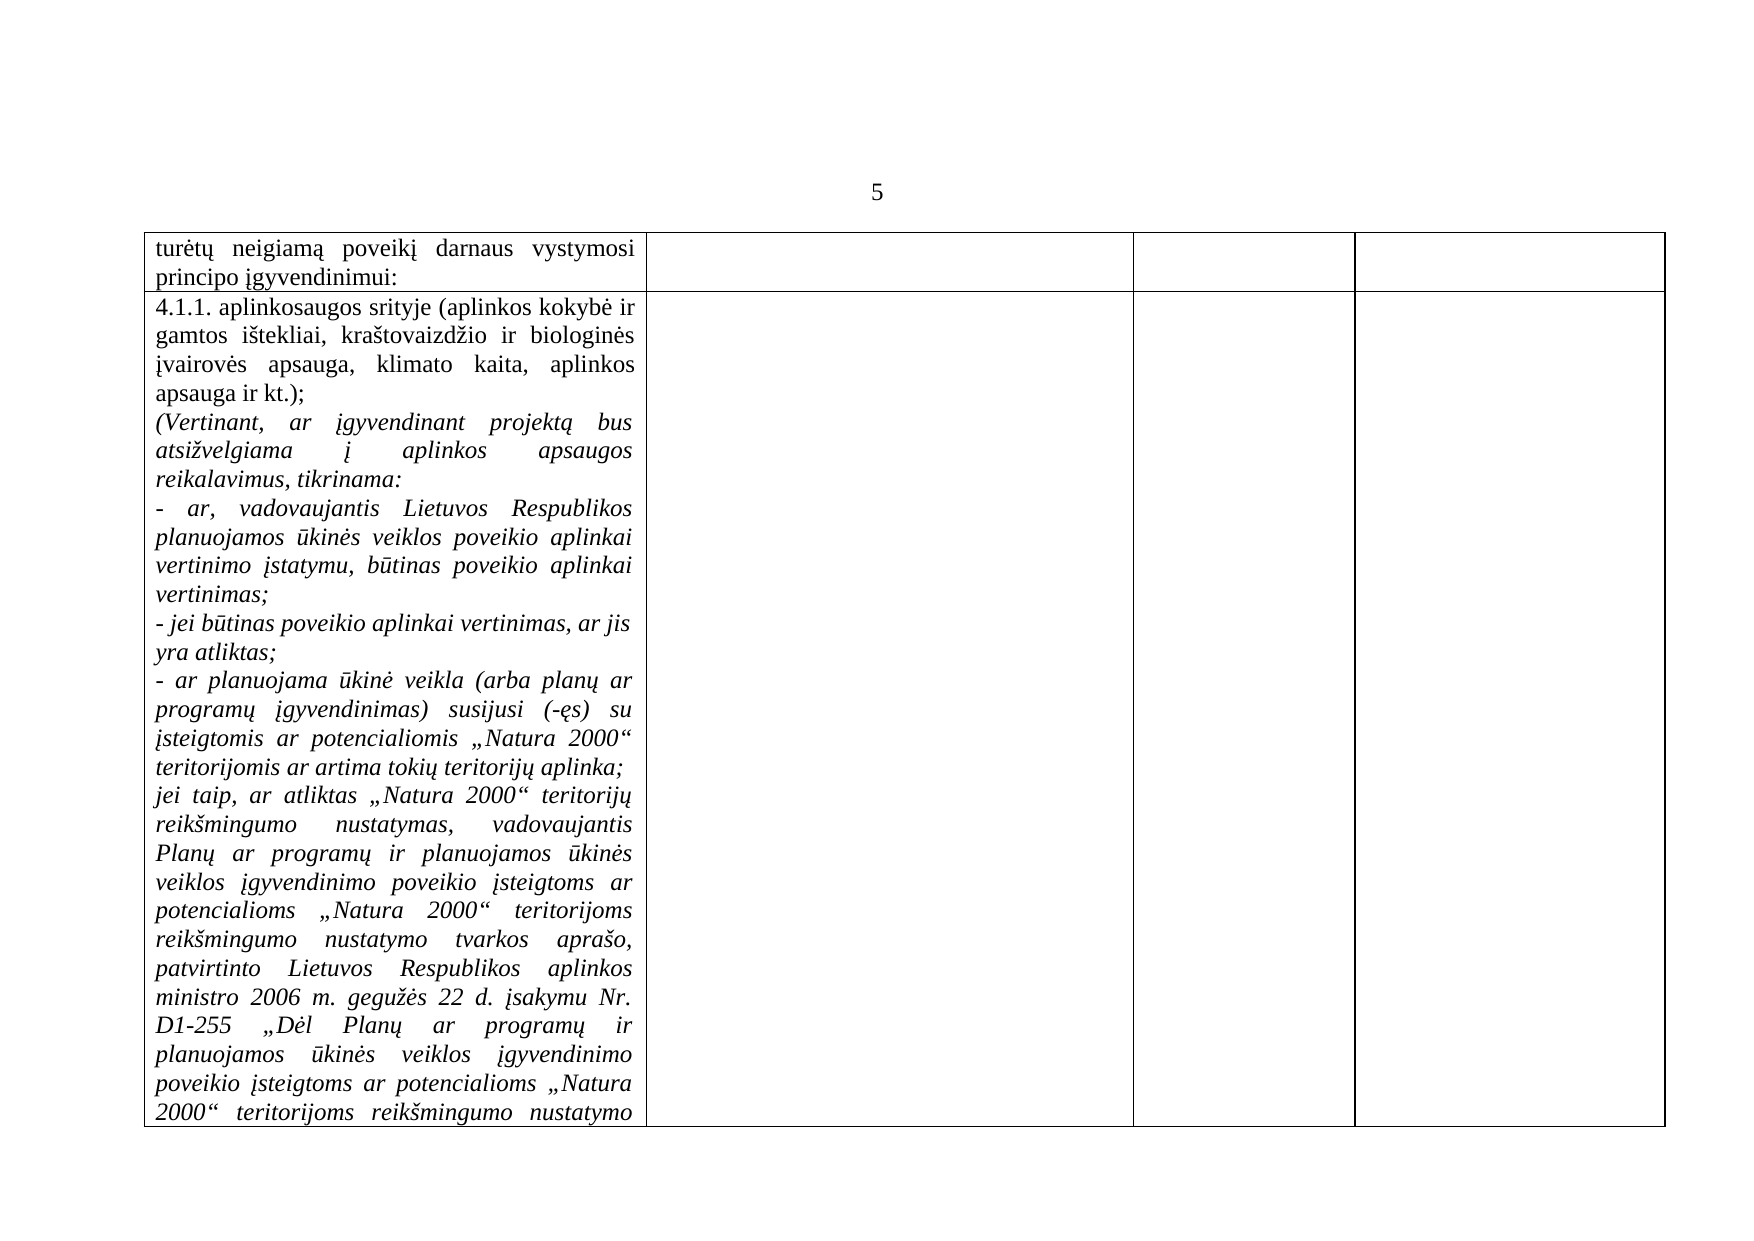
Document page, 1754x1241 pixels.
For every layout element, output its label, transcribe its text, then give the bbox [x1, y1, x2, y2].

table_cell [1356, 233, 1664, 291]
table_cell [1356, 292, 1664, 1126]
table_cell [647, 292, 1133, 1126]
table_cell [647, 233, 1133, 291]
table_cell turėtų neigiamą poveikį darnaus vystymosi principo įgyvendinimui: [145, 233, 646, 291]
table_cell [1134, 233, 1354, 291]
table_cell [1134, 292, 1354, 1126]
table_cell 4.1.1. aplinkosaugos srityje (aplinkos kokybė ir gamtos ištekliai, kraštovaizdžio ir biologinės įvairovės apsauga, klimato kaita, aplinkos apsauga ir kt.); (Vertinant, ar įgyvendinant projektą bus atsižvelgiama į aplinkos apsaugos reikalavimus, tikrinama: - ar, vadovaujantis Lietuvos Respublikos planuojamos ūkinės veiklos poveikio aplinkai vertinimo įstatymu, būtinas poveikio aplinkai vertinimas; - jei būtinas poveikio aplinkai vertinimas, ar jis yra atliktas; - ar planuojama ūkinė veikla (arba planų ar programų įgyvendinimas) susijusi (-ęs) su įsteigtomis ar potencialiomis „Natura 2000“ teritorijomis ar artima tokių teritorijų aplinka; jei taip, ar atliktas „Natura 2000“ teritorijų reikšmingumo nustatymas, vadovaujantis Planų ar programų ir planuojamos ūkinės veiklos įgyvendinimo poveikio įsteigtoms ar potencialioms „Natura 2000“ teritorijoms reikšmingumo nustatymo tvarkos aprašo, patvirtinto Lietuvos Respublikos aplinkos ministro 2006 m. gegužės 22 d. įsakymu Nr. D1-255 „Dėl Planų ar programų ir planuojamos ūkinės veiklos įgyvendinimo poveikio įsteigtoms ar potencialioms „Natura 2000“ teritorijoms reikšmingumo nustatymo [145, 292, 646, 1126]
